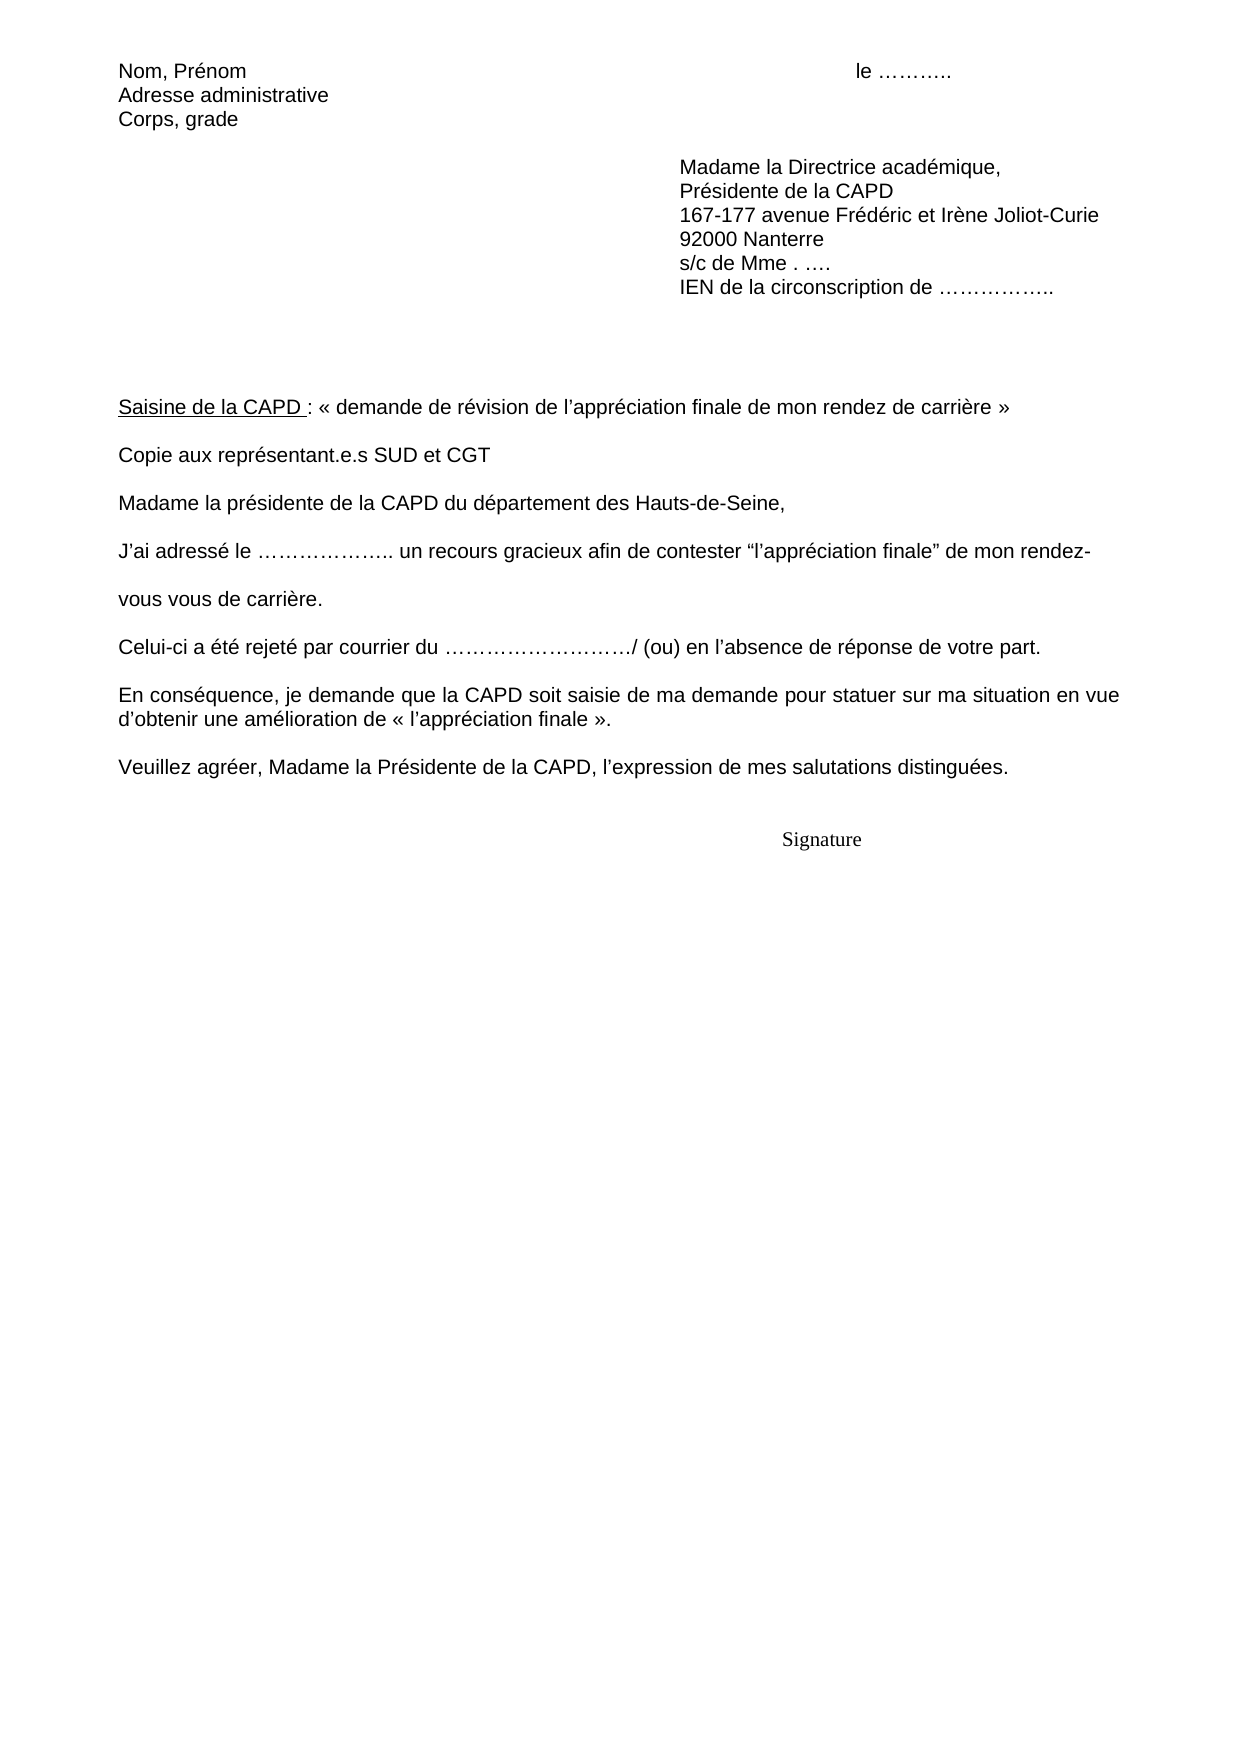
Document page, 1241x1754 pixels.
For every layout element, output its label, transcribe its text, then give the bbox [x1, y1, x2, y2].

text Corps, grade [118, 107, 1122, 131]
text Madame la Directrice académique, [118, 155, 1122, 179]
text Copie aux représentant.e.s SUD et CGT [118, 443, 1122, 467]
text Nom, Prénom le ……….. [118, 59, 1122, 83]
text vous vous de carrière. [118, 587, 1122, 611]
text Veuillez agréer, Madame la Présidente de la CAPD, l’expression de mes salutations distinguées. [118, 755, 1122, 779]
text Signature [118, 827, 1122, 851]
text J’ai adressé le ……………….. un recours gracieux afin de contester “l’appréciation finale” de mon rendez- [118, 539, 1122, 563]
text Saisine de la CAPD : « demande de révision de l’appréciation finale de mon rendez de carrière » [118, 395, 1122, 419]
text IEN de la circonscription de …………….. [118, 275, 1122, 299]
text Madame la présidente de la CAPD du département des Hauts-de-Seine, [118, 491, 1122, 515]
text Présidente de la CAPD [118, 179, 1122, 203]
text 167-177 avenue Frédéric et Irène Joliot-Curie [118, 203, 1122, 227]
text 92000 Nanterre [118, 227, 1122, 251]
text En conséquence, je demande que la CAPD soit saisie de ma demande pour statuer sur ma situation en vue d’obtenir une amélioration de « l’appréciation finale ». [118, 683, 1122, 731]
text Adresse administrative [118, 83, 1122, 107]
text Celui-ci a été rejeté par courrier du ………………………/ (ou) en l’absence de réponse de votre part. [118, 635, 1122, 659]
text s/c de Mme . …. [118, 251, 1122, 275]
